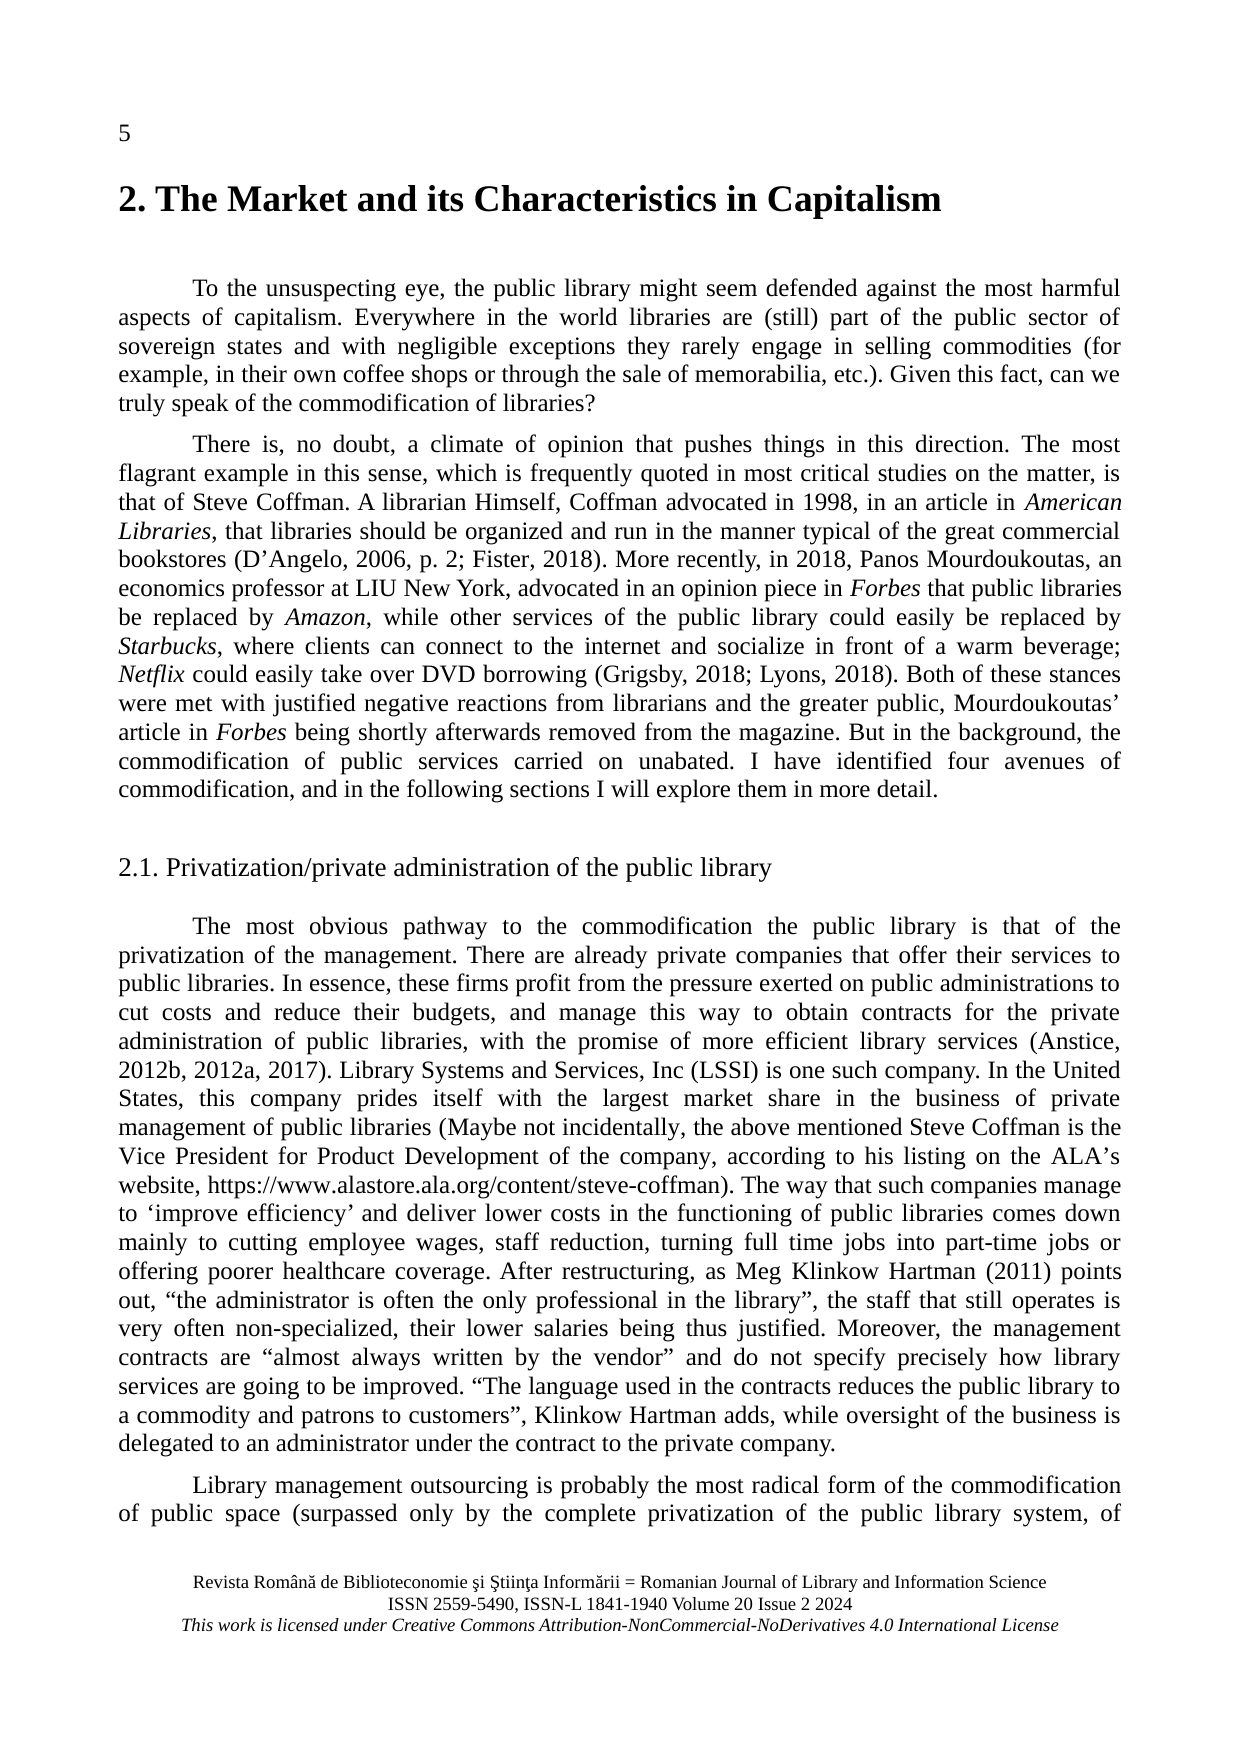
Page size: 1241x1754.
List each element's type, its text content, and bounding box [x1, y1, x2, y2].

text To the unsuspecting eye, the public library might seem defended against the most harmful aspects of capitalism. Everywhere in the world libraries are (still) part of the public sector of sovereign states and with negligible exceptions they rarely engage in selling commodities (for example, in their own coffee shops or through the sale of memorabilia, etc.). Given this fact, can we truly speak of the commodification of libraries? [118, 273, 1122, 417]
text Library management outsourcing is probably the most radical form of the commodification of public space (surpassed only by the complete privatization of the public library system, of [118, 1470, 1122, 1527]
text The most obvious pathway to the commodification the public library is that of the privatization of the management. There are already private companies that offer their services to public libraries. In essence, these firms profit from the pressure exerted on public administrations to cut costs and reduce their budgets, and manage this way to obtain contracts for the private administration of public libraries, with the promise of more efficient library services (Anstice, 2012b, 2012a, 2017). Library Systems and Services, Inc (LSSI) is one such company. In the United States, this company prides itself with the largest market share in the business of private management of public libraries (Maybe not incidentally, the above mentioned Steve Coffman is the Vice President for Product Development of the company, according to his listing on the ALA’s website, https://www.alastore.ala.org/content/steve-coffman). The way that such companies manage to ‘improve efficiency’ and deliver lower costs in the functioning of public libraries comes down mainly to cutting employee wages, staff reduction, turning full time jobs into part-time jobs or offering poorer healthcare coverage. After restructuring, as Meg Klinkow Hartman (2011) points out, “the administrator is often the only professional in the library”, the staff that still operates is very often non-specialized, their lower salaries being thus justified. Moreover, the management contracts are “almost always written by the vendor” and do not specify precisely how library services are going to be improved. “The language used in the contracts reduces the public library to a commodity and patrons to customers”, Klinkow Hartman adds, while oversight of the business is delegated to an administrator under the contract to the private company. [118, 911, 1122, 1457]
text There is, no doubt, a climate of opinion that pushes things in this direction. The most flagrant example in this sense, which is frequently quoted in most critical studies on the matter, is that of Steve Coffman. A librarian Himself, Coffman advocated in 1998, in an article in American Libraries, that libraries should be organized and run in the manner typical of the great commercial bookstores (D’Angelo, 2006, p. 2; Fister, 2018). More recently, in 2018, Panos Mourdoukoutas, an economics professor at LIU New York, advocated in an opinion piece in Forbes that public libraries be replaced by Amazon, while other services of the public library could easily be replaced by Starbucks, where clients can connect to the internet and socialize in front of a warm beverage; Netflix could easily take over DVD borrowing (Grigsby, 2018; Lyons, 2018). Both of these stances were met with justified negative reactions from librarians and the greater public, Mourdoukoutas’ article in Forbes being shortly afterwards removed from the magazine. But in the background, the commodification of public services carried on unabated. I have identified four avenues of commodification, and in the following sections I will explore them in more detail. [118, 429, 1122, 803]
subtitle 2.1. Privatization/private administration of the public library [118, 851, 1122, 882]
subtitle 2. The Market and its Characteristics in Capitalism [118, 176, 1122, 219]
